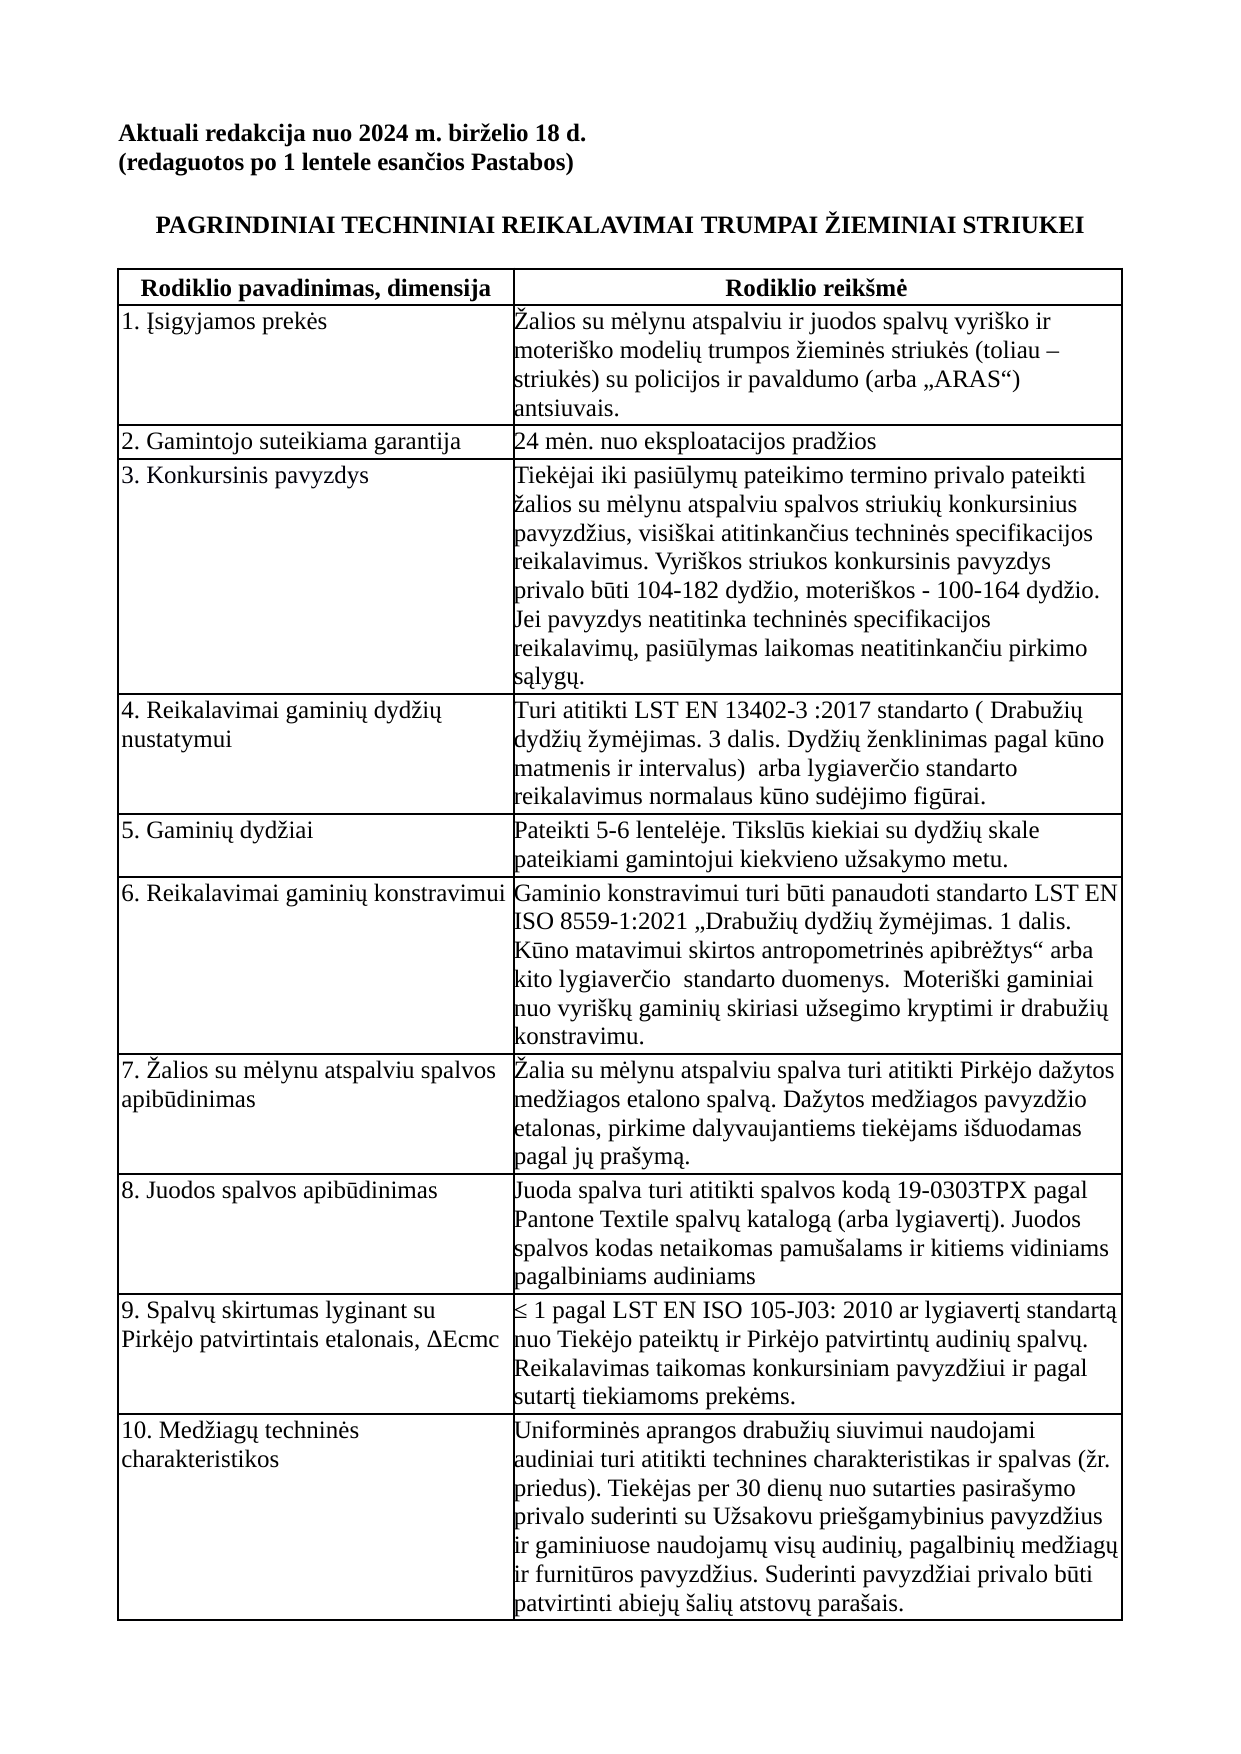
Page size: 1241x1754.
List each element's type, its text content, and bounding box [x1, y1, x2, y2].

table_cell 8. Juodos spalvos apibūdinimas [119, 1175, 513, 1293]
table_cell 4. Reikalavimai gaminių dydžių nustatymui [119, 695, 513, 813]
table_cell 10. Medžiagų techninės charakteristikos [119, 1415, 513, 1619]
text PAGRINDINIAI TECHNINIAI REIKALAVIMAI TRUMPAI ŽIEMINIAI STRIUKEI [118, 210, 1122, 239]
table_cell Gaminio konstravimui turi būti panaudoti standarto LST EN ISO 8559-1:2021 „Drabužių dydžių žymėjimas. 1 dalis. Kūno matavimui skirtos antropometrinės apibrėžtys“ arba kito lygiaverčio standarto duomenys. Moteriški gaminiai nuo vyriškų gaminių skiriasi užsegimo kryptimi ir drabužių konstravimu. [515, 878, 1121, 1053]
table_cell Juoda spalva turi atitikti spalvos kodą 19-0303TPX pagal Pantone Textile spalvų katalogą (arba lygiavertį). Juodos spalvos kodas netaikomas pamušalams ir kitiems vidiniams pagalbiniams audiniams [515, 1175, 1121, 1293]
table_header Rodiklio reikšmė [515, 270, 1121, 304]
table_cell Žalios su mėlynu atspalviu ir juodos spalvų vyriško ir moteriško modelių trumpos žieminės striukės (toliau – striukės) su policijos ir pavaldumo (arba „ARAS“) antsiuvais. [515, 306, 1121, 424]
table_cell Tiekėjai iki pasiūlymų pateikimo termino privalo pateikti žalios su mėlynu atspalviu spalvos striukių konkursinius pavyzdžius, visiškai atitinkančius techninės specifikacijos reikalavimus. Vyriškos striukos konkursinis pavyzdys privalo būti 104-182 dydžio, moteriškos - 100-164 dydžio. Jei pavyzdys neatitinka techninės specifikacijos reikalavimų, pasiūlymas laikomas neatitinkančiu pirkimo sąlygų. [515, 460, 1121, 693]
table_header Rodiklio pavadinimas, dimensija [119, 270, 513, 304]
table_cell 24 mėn. nuo eksploatacijos pradžios [515, 426, 1121, 458]
table_cell 1. Įsigyjamos prekės [119, 306, 513, 424]
text (redaguotos po 1 lentele esančios Pastabos) [118, 147, 1122, 176]
table_cell 5. Gaminių dydžiai [119, 815, 513, 876]
table_cell 6. Reikalavimai gaminių konstravimui [119, 878, 513, 1053]
table_cell 7. Žalios su mėlynu atspalviu spalvos apibūdinimas [119, 1055, 513, 1173]
table_cell Uniforminės aprangos drabužių siuvimui naudojami audiniai turi atitikti technines charakteristikas ir spalvas (žr. priedus). Tiekėjas per 30 dienų nuo sutarties pasirašymo privalo suderinti su Užsakovu priešgamybinius pavyzdžius ir gaminiuose naudojamų visų audinių, pagalbinių medžiagų ir furnitūros pavyzdžius. Suderinti pavyzdžiai privalo būti patvirtinti abiejų šalių atstovų parašais. [515, 1415, 1121, 1619]
table_cell Turi atitikti LST EN 13402-3 :2017 standarto ( Drabužių dydžių žymėjimas. 3 dalis. Dydžių ženklinimas pagal kūno matmenis ir intervalus) arba lygiaverčio standarto reikalavimus normalaus kūno sudėjimo figūrai. [515, 695, 1121, 813]
table_cell 9. Spalvų skirtumas lyginant su Pirkėjo patvirtintais etalonais, ΔEcmc [119, 1295, 513, 1413]
table_cell Žalia su mėlynu atspalviu spalva turi atitikti Pirkėjo dažytos medžiagos etalono spalvą. Dažytos medžiagos pavyzdžio etalonas, pirkime dalyvaujantiems tiekėjams išduodamas pagal jų prašymą. [515, 1055, 1121, 1173]
table_cell 3. Konkursinis pavyzdys [119, 460, 513, 693]
table_cell ≤ 1 pagal LST EN ISO 105-J03: 2010 ar lygiavertį standartą nuo Tiekėjo pateiktų ir Pirkėjo patvirtintų audinių spalvų. Reikalavimas taikomas konkursiniam pavyzdžiui ir pagal sutartį tiekiamoms prekėms. [515, 1295, 1121, 1413]
text Aktuali redakcija nuo 2024 m. birželio 18 d. [118, 118, 1122, 147]
table_cell Pateikti 5-6 lentelėje. Tikslūs kiekiai su dydžių skale pateikiami gamintojui kiekvieno užsakymo metu. [515, 815, 1121, 876]
table_cell 2. Gamintojo suteikiama garantija [119, 426, 513, 458]
